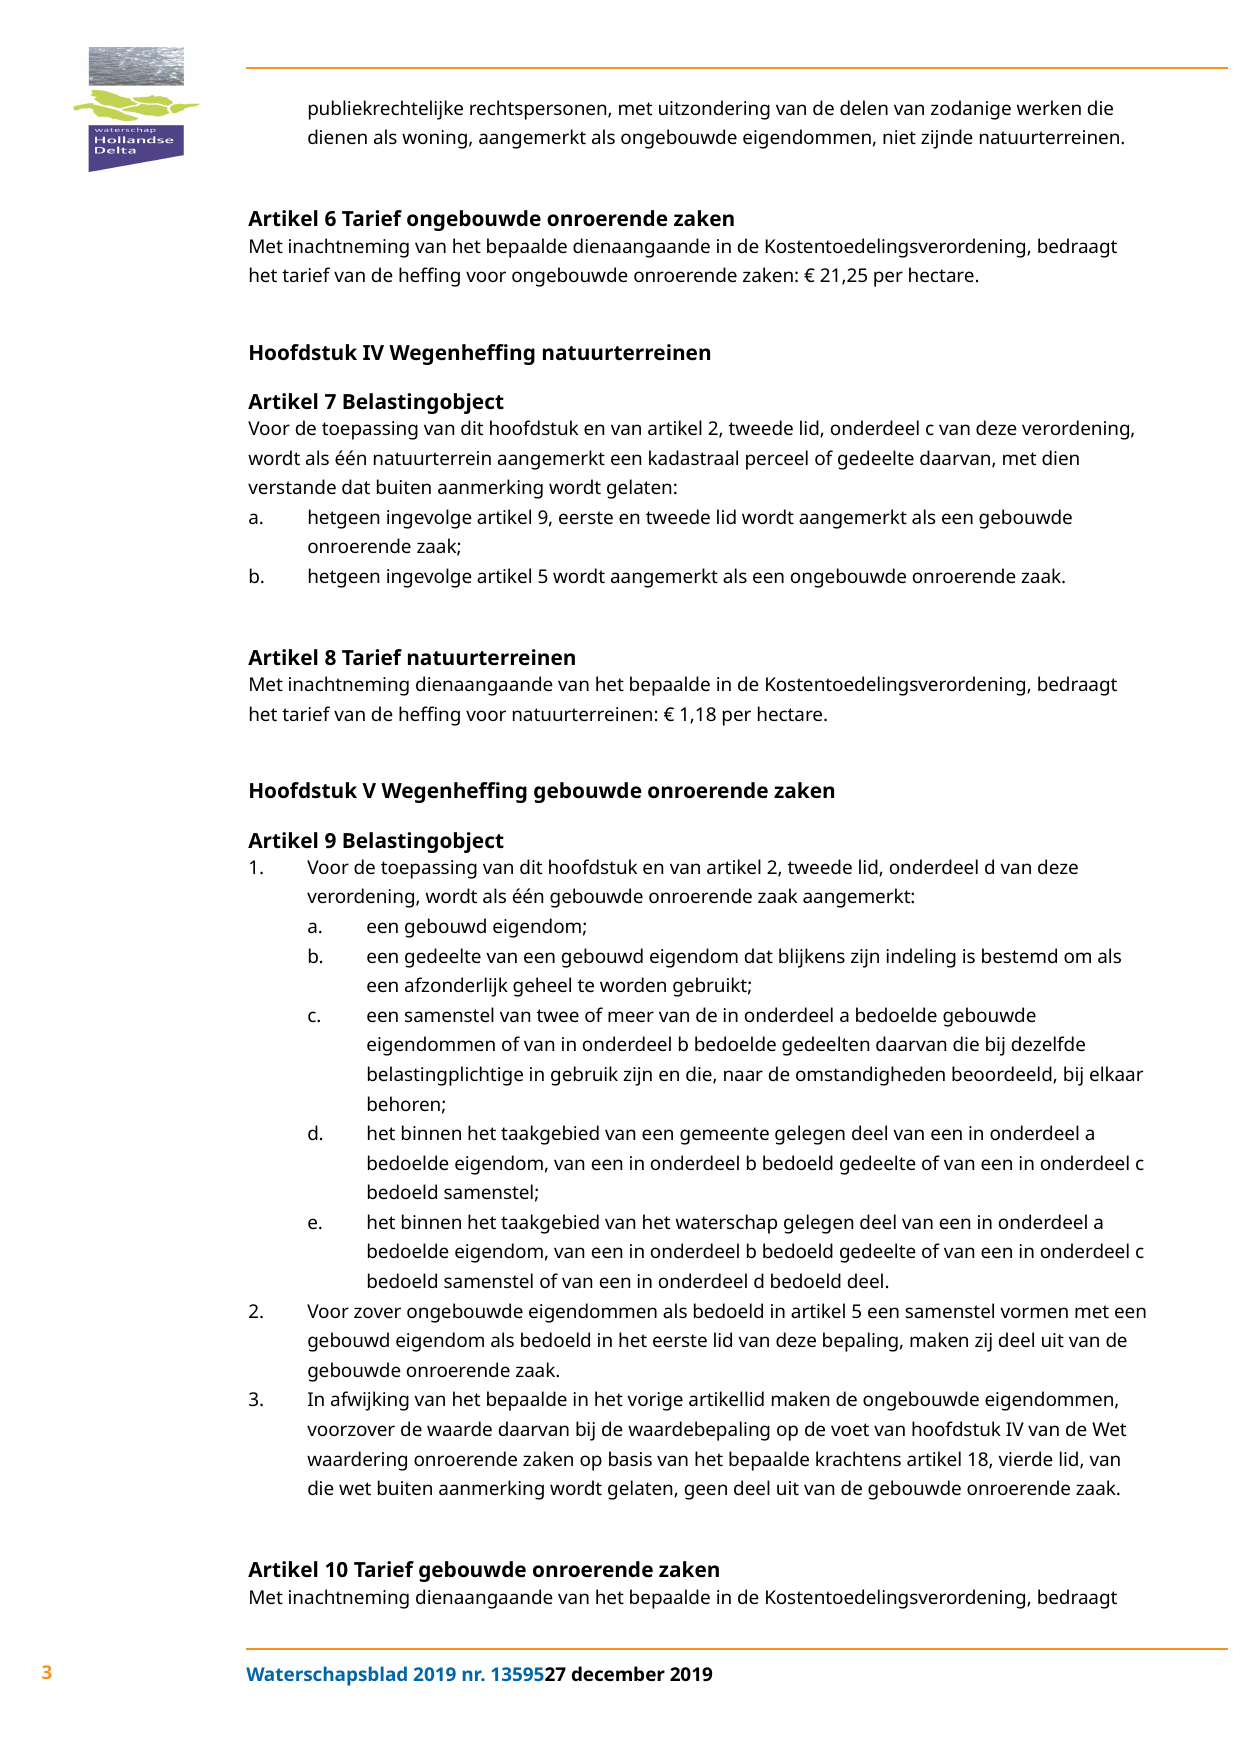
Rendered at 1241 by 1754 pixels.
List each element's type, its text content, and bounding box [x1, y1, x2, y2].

list publiekrechtelijke rechtspersonen, met uitzondering van de delen van zodanige werken die dienen als woning, aangemerkt als ongebouwde eigendommen, niet zijnde natuurterreinen. [248, 95, 1152, 150]
list Voor zover ongebouwde eigendommen als bedoeld in artikel 5 een samenstel vormen met een gebouwd eigendom als bedoeld in het eerste lid van deze bepaling, maken zij deel uit van de gebouwde onroerende zaak. [248, 1298, 1152, 1383]
text Artikel 9 Belastingobject [248, 826, 1152, 854]
text Hoofdstuk V Wegenheffing gebouwde onroerende zaken [248, 776, 1152, 805]
text Artikel 8 Tarief natuurterreinen [248, 643, 1152, 672]
list In afwijking van het bepaalde in het vorige artikellid maken de ongebouwde eigendommen, voorzover de waarde daarvan bij de waardebepaling op de voet van hoofdstuk IV van de Wet waardering onroerende zaken op basis van het bepaalde krachtens artikel 18, vierde lid, van die wet buiten aanmerking wordt gelaten, geen deel uit van de gebouwde onroerende zaak. [248, 1387, 1152, 1501]
list het binnen het taakgebied van een gemeente gelegen deel van een in onderdeel a bedoelde eigendom, van een in onderdeel b bedoeld gedeelte of van een in onderdeel c bedoeld samenstel; [307, 1120, 1152, 1205]
text Met inachtneming dienaangaande van het bepaalde in de Kostentoedelingsverordening, bedraagt het tarief van de heffing voor natuurterreinen: € 1,18 per hectare. [248, 672, 1152, 727]
list het binnen het taakgebied van het waterschap gelegen deel van een in onderdeel a bedoelde eigendom, van een in onderdeel b bedoeld gedeelte of van een in onderdeel c bedoeld samenstel of van een in onderdeel d bedoeld deel. [307, 1209, 1152, 1294]
list hetgeen ingevolge artikel 5 wordt aangemerkt als een ongebouwde onroerende zaak. [248, 563, 1152, 589]
text Hoofdstuk IV Wegenheffing natuurterreinen [248, 338, 1152, 366]
text Artikel 6 Tarief ongebouwde onroerende zaken [248, 204, 1152, 233]
list Voor de toepassing van dit hoofdstuk en van artikel 2, tweede lid, onderdeel d van deze verordening, wordt als één gebouwde onroerende zaak aangemerkt: [248, 854, 1152, 909]
text Artikel 7 Belastingobject [248, 387, 1152, 415]
list een gebouwd eigendom; [307, 913, 1152, 939]
list hetgeen ingevolge artikel 9, eerste en tweede lid wordt aangemerkt als een gebouwde onroerende zaak; [248, 504, 1152, 559]
list een samenstel van twee of meer van de in onderdeel a bedoelde gebouwde eigendommen of van in onderdeel b bedoelde gedeelten daarvan die bij dezelfde belastingplichtige in gebruik zijn en die, naar de omstandigheden beoordeeld, bij elkaar behoren; [307, 1002, 1152, 1117]
text Voor de toepassing van dit hoofdstuk en van artikel 2, tweede lid, onderdeel c van deze verordening, wordt als één natuurterrein aangemerkt een kadastraal perceel of gedeelte daarvan, met dien verstande dat buiten aanmerking wordt gelaten: [248, 415, 1152, 500]
text Met inachtneming dienaangaande van het bepaalde in de Kostentoedelingsverordening, bedraagt [248, 1584, 1152, 1609]
list een gedeelte van een gebouwd eigendom dat blijkens zijn indeling is bestemd om als een afzonderlijk geheel te worden gebruikt; [307, 943, 1152, 998]
text Artikel 10 Tarief gebouwde onroerende zaken [248, 1555, 1152, 1584]
text Met inachtneming van het bepaalde dienaangaande in de Kostentoedelingsverordening, bedraagt het tarief van de heffing voor ongebouwde onroerende zaken: € 21,25 per hectare. [248, 233, 1152, 288]
picture [41, 47, 231, 172]
